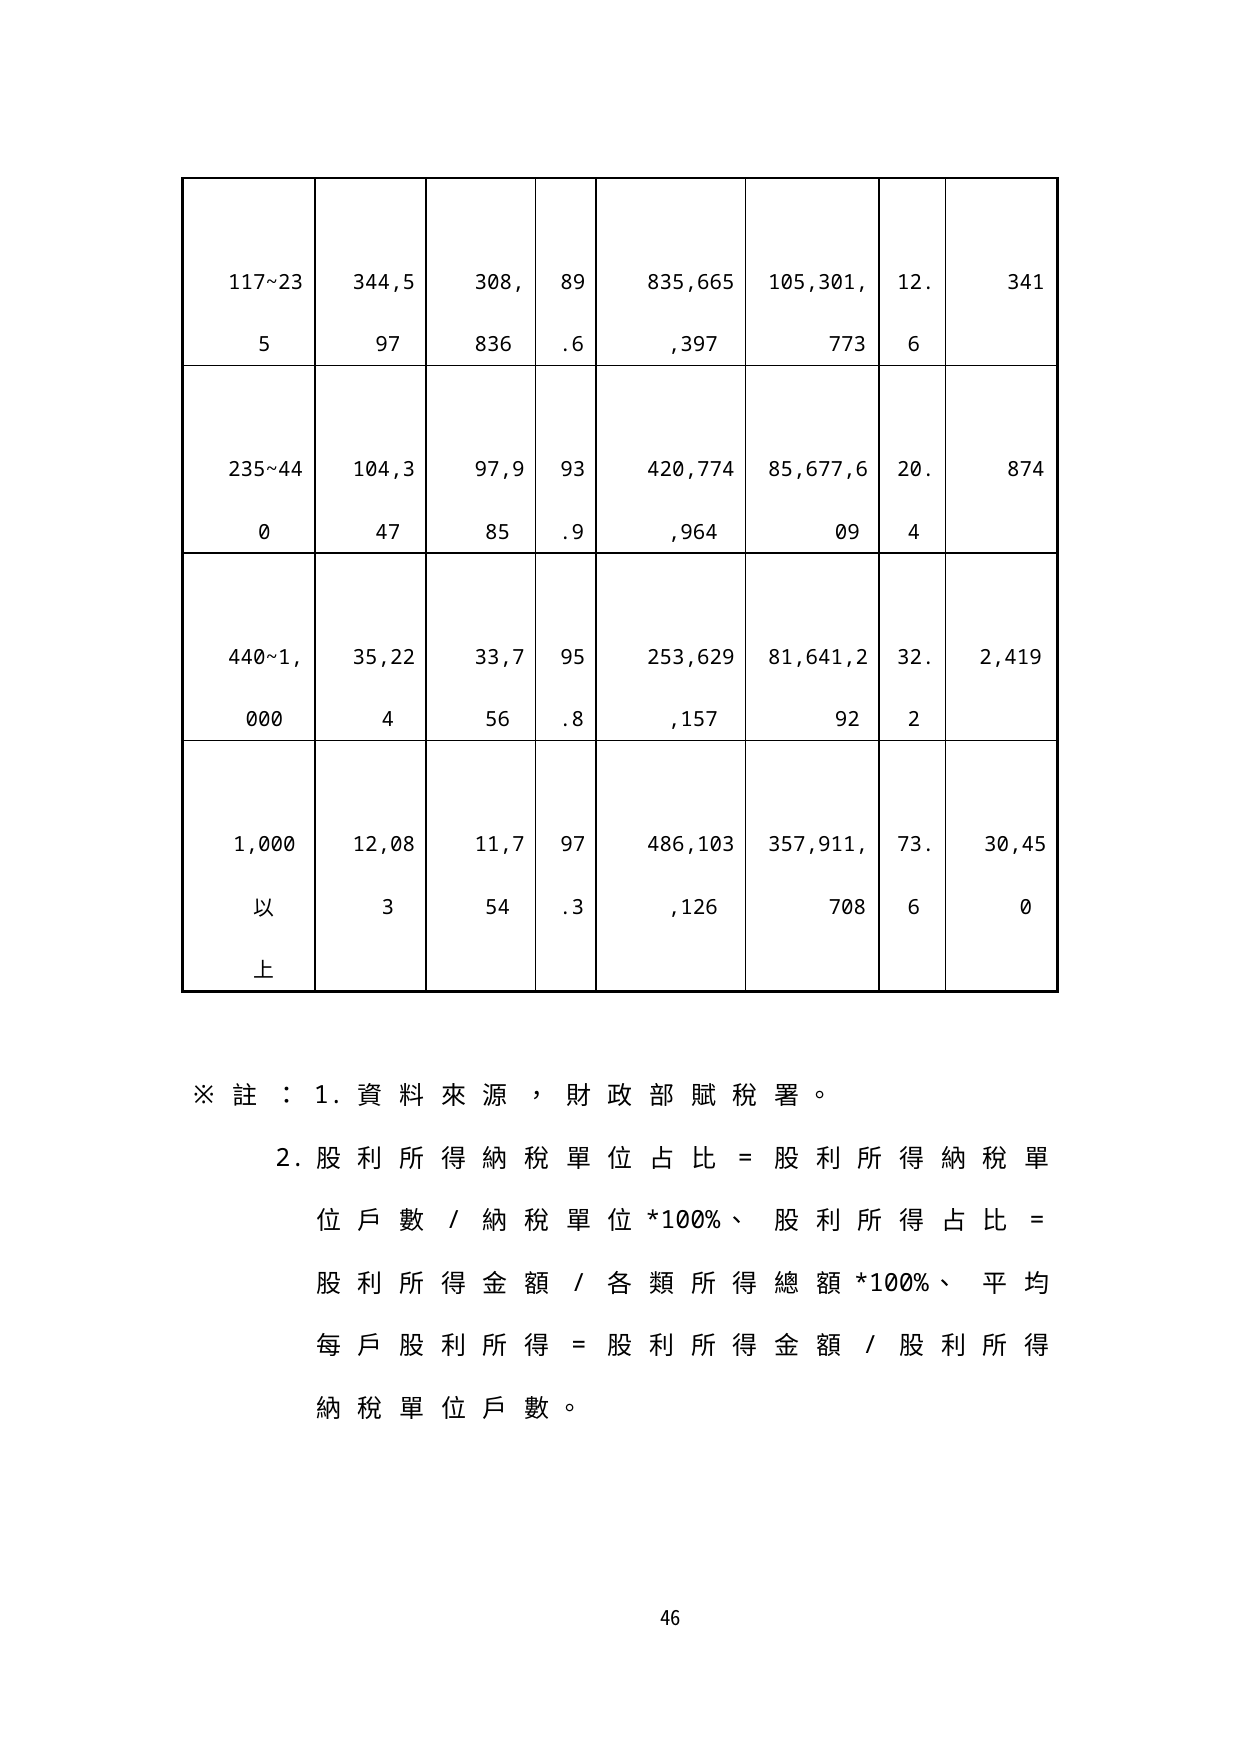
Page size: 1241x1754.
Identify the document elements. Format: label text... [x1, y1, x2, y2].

table_cell 30,450 [946, 741, 1056, 990]
table_cell 104,347 [316, 366, 425, 552]
table_cell 81,641,292 [746, 554, 878, 740]
table_cell 1,000以上 [184, 741, 314, 990]
table_cell 440~1,000 [184, 554, 314, 740]
table_cell 357,911,708 [746, 741, 878, 990]
table_cell 253,629,157 [597, 554, 745, 740]
table_cell 105,301,773 [746, 179, 878, 365]
table_cell 2,419 [946, 554, 1056, 740]
table_cell 35,224 [316, 554, 425, 740]
table_cell 341 [946, 179, 1056, 365]
table_cell 97,985 [427, 366, 535, 552]
table_cell 93.9 [536, 366, 595, 552]
text ※註：1.資料來源，財政部賦稅署。 [183, 1052, 1058, 1115]
table_cell 308,836 [427, 179, 535, 365]
table_cell 486,103,126 [597, 741, 745, 990]
table_cell 117~235 [184, 179, 314, 365]
text 2.股利所得納稅單位占比=股利所得納稅單位戶數/納稅單位*100%、股利所得占比=股利所得金額/各類所得總額*100%、平均每戶股利所得=股利所得金額/股利所得納稅單位戶數。 [183, 1115, 1058, 1427]
table_cell 89.6 [536, 179, 595, 365]
table_cell 33,756 [427, 554, 535, 740]
table_cell 73.6 [880, 741, 945, 990]
table_cell 835,665,397 [597, 179, 745, 365]
table_cell 874 [946, 366, 1056, 552]
table_cell 420,774,964 [597, 366, 745, 552]
table_cell 97.3 [536, 741, 595, 990]
table_cell 344,597 [316, 179, 425, 365]
table_cell 12.6 [880, 179, 945, 365]
table_cell 95.8 [536, 554, 595, 740]
table_cell 12,083 [316, 741, 425, 990]
table_cell 85,677,609 [746, 366, 878, 552]
table_cell 20.4 [880, 366, 945, 552]
table_cell 32.2 [880, 554, 945, 740]
table_cell 235~440 [184, 366, 314, 552]
table_cell 11,754 [427, 741, 535, 990]
